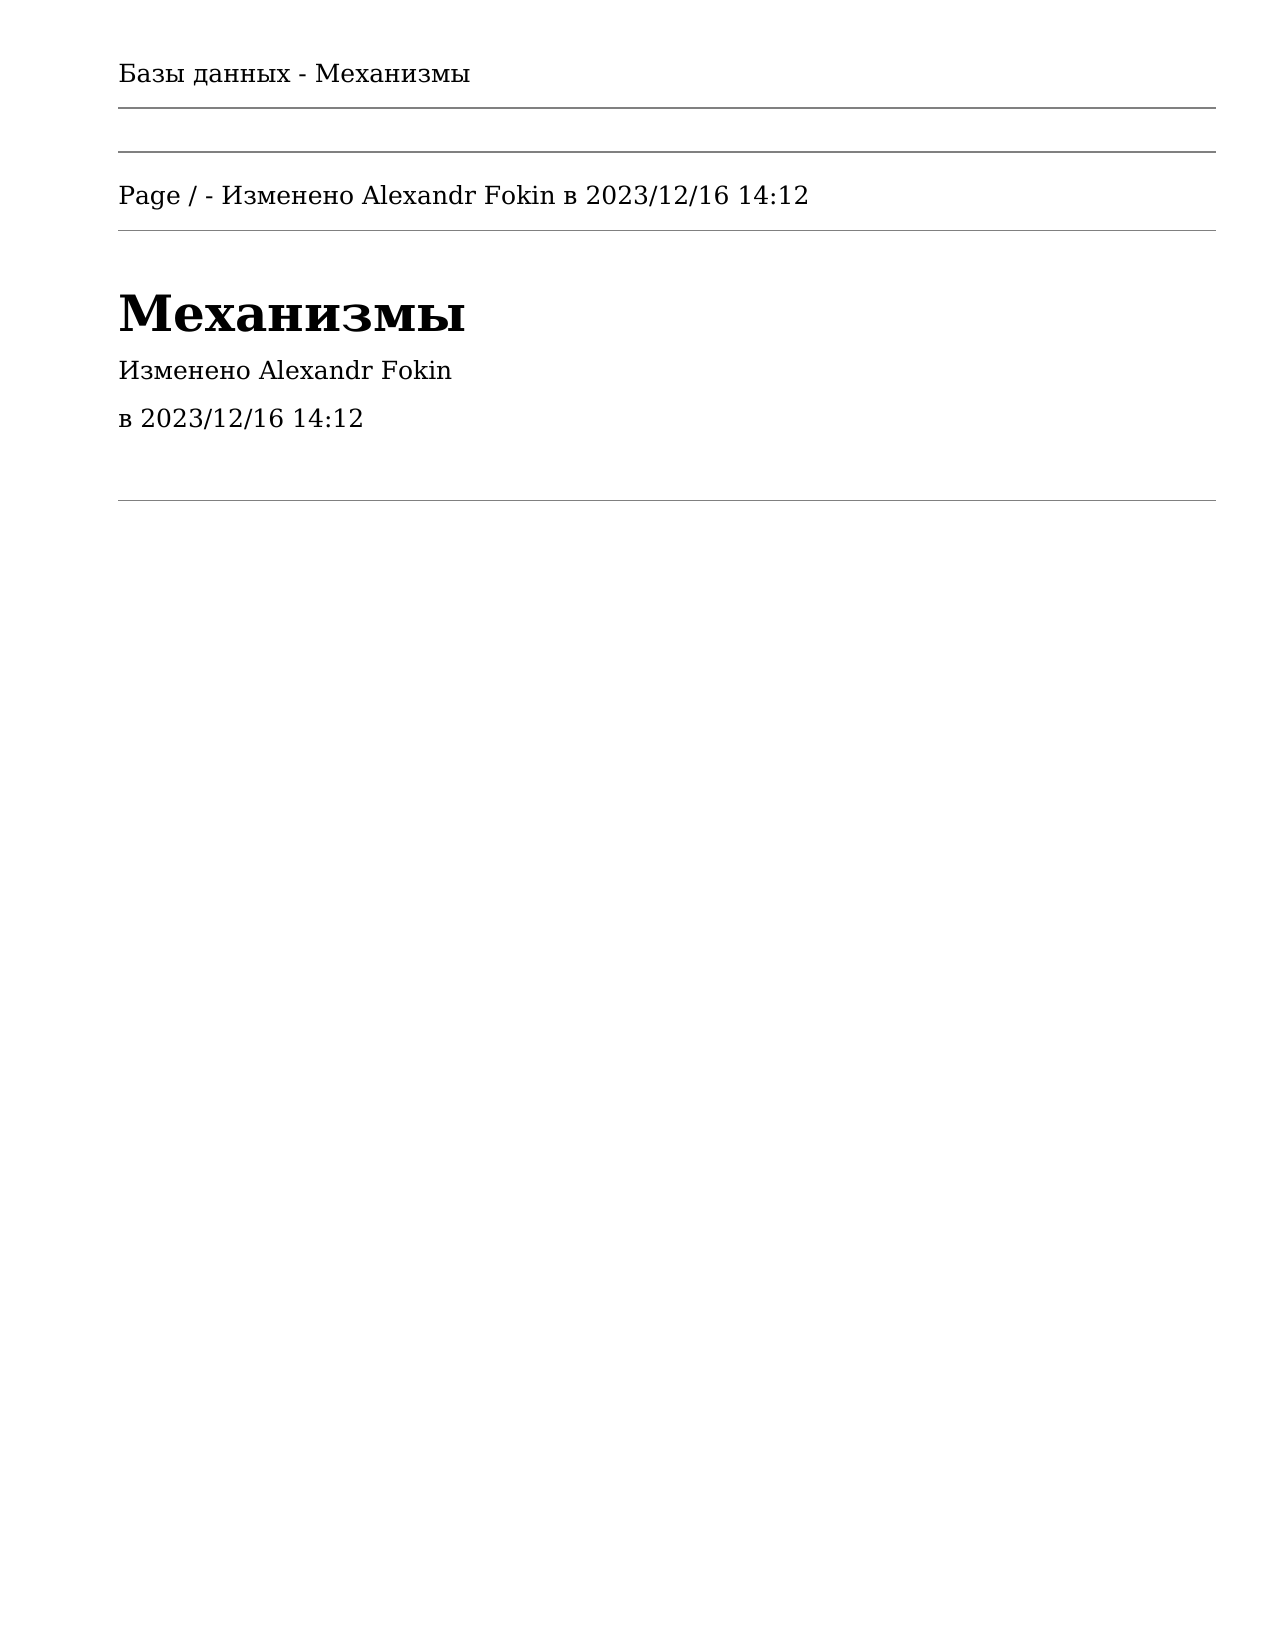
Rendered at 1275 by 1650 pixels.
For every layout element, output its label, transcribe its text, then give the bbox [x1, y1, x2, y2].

subtitle Механизмы [118, 284, 1216, 343]
text Базы данных - Механизмы [118, 59, 1216, 88]
text Page / - Изменено Alexandr Fokin в 2023/12/16 14:12 [118, 182, 1216, 211]
text в 2023/12/16 14:12 [118, 404, 1216, 433]
text Изменено Alexandr Fokin [118, 356, 1216, 385]
